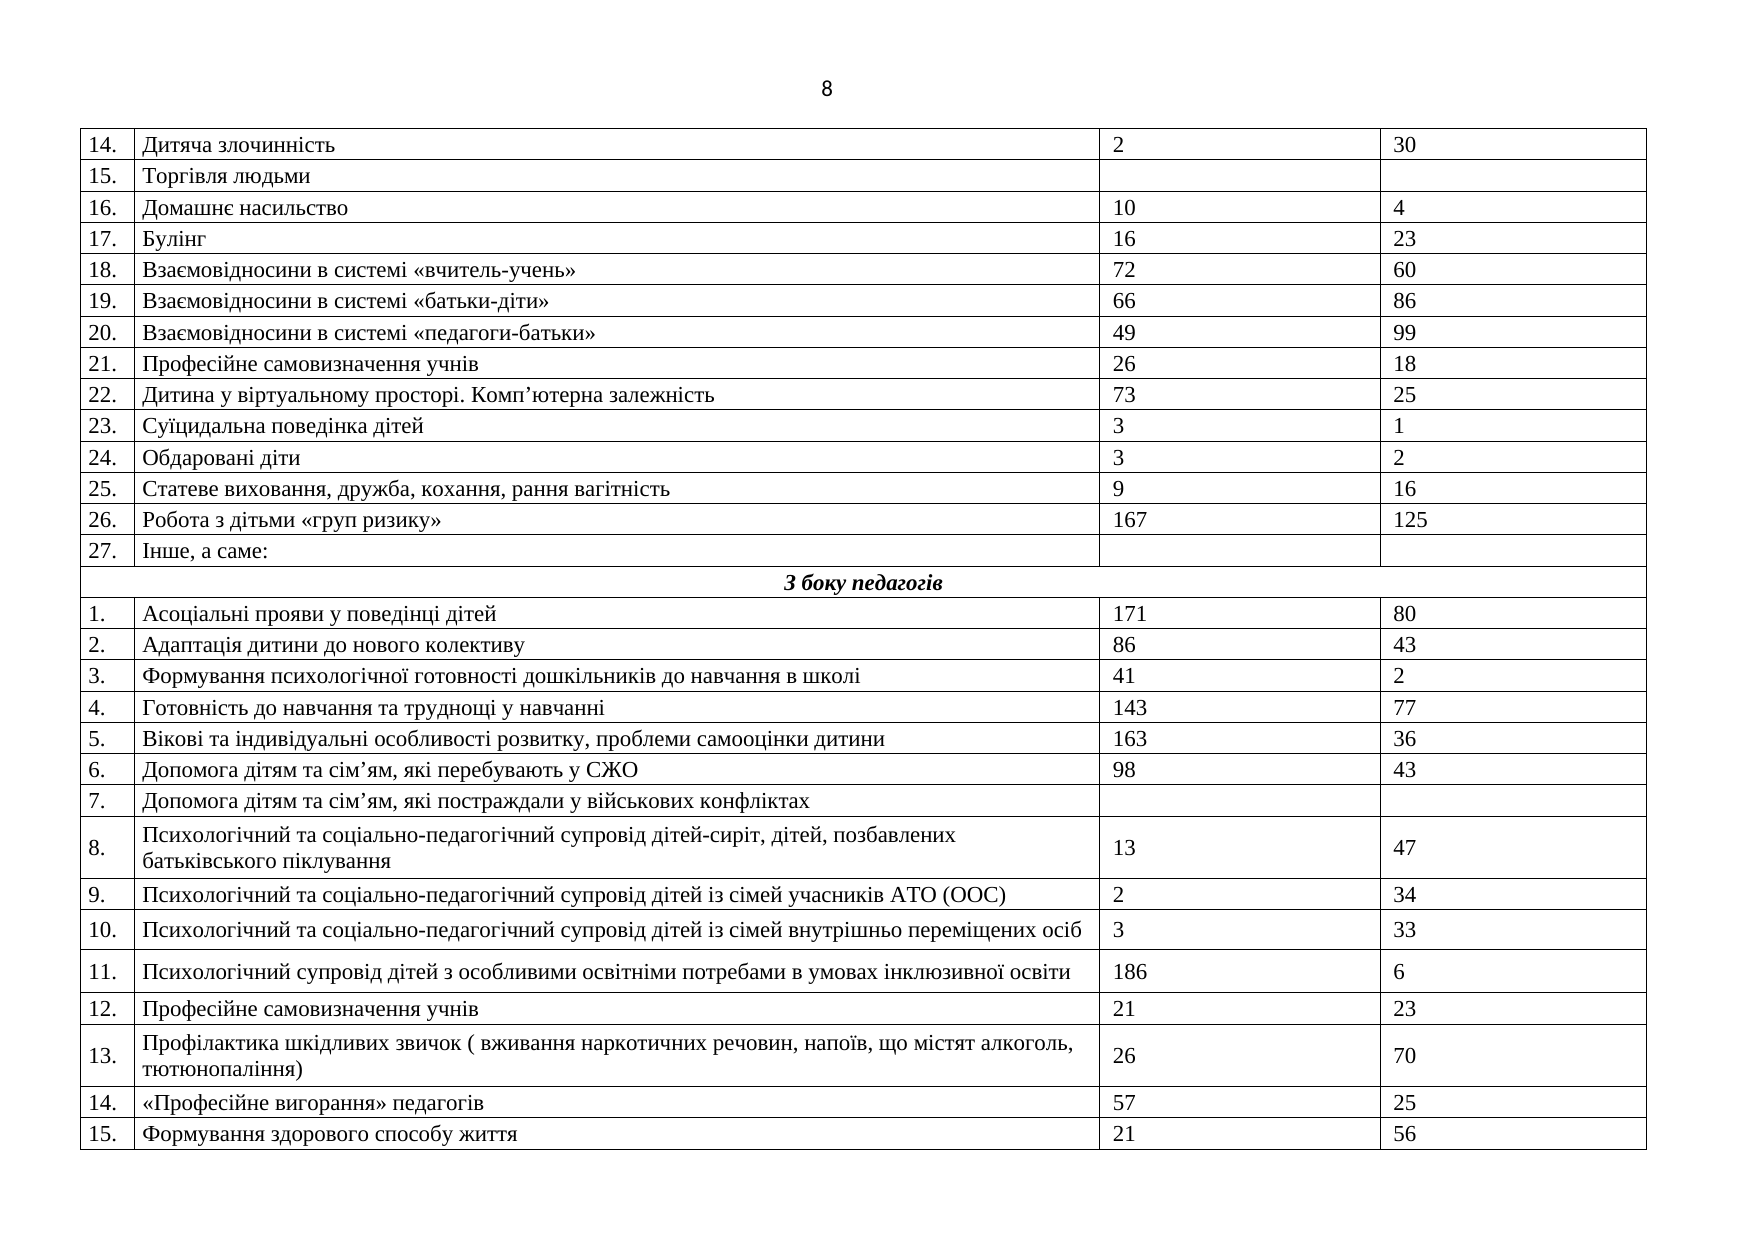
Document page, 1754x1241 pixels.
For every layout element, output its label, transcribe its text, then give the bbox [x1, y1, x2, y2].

table_cell 47 [1381, 817, 1646, 878]
table_cell 19. [81, 285, 134, 316]
table_cell Статеве виховання, дружба, кохання, рання вагітність [135, 473, 1099, 503]
table_cell 66 [1100, 285, 1380, 316]
table_cell [1100, 785, 1380, 816]
table_cell Обдаровані діти [135, 442, 1099, 472]
table_cell 16 [1100, 223, 1380, 253]
table_cell 186 [1100, 950, 1380, 992]
table_cell Допомога дітям та сім’ям, які перебувають у СЖО [135, 754, 1099, 784]
table_cell 15. [81, 160, 134, 191]
table_cell Адаптація дитини до нового колективу [135, 629, 1099, 659]
table_cell 86 [1100, 629, 1380, 659]
table_cell 23. [81, 410, 134, 441]
table_cell 2 [1381, 660, 1646, 691]
table_cell Взаємовідносини в системі «вчитель-учень» [135, 254, 1099, 284]
table_cell 27. [81, 535, 134, 566]
table_cell 12. [81, 993, 134, 1023]
table_cell 5. [81, 723, 134, 753]
table_cell 21. [81, 348, 134, 378]
table_cell Булінг [135, 223, 1099, 253]
table_cell Формування психологічної готовності дошкільників до навчання в школі [135, 660, 1099, 691]
table_cell Дитина у віртуальному просторі. Комп’ютерна залежність [135, 379, 1099, 409]
table_cell 23 [1381, 993, 1646, 1023]
table_cell 10 [1100, 192, 1380, 222]
table_cell 2 [1381, 442, 1646, 472]
table_cell Торгівля людьми [135, 160, 1099, 191]
table_cell 99 [1381, 317, 1646, 347]
table_cell 33 [1381, 910, 1646, 949]
table_cell 26 [1100, 348, 1380, 378]
table_cell 16 [1381, 473, 1646, 503]
table_cell Дитяча злочинність [135, 129, 1099, 159]
table_cell Психологічний та соціально-педагогічний супровід дітей-сиріт, дітей, позбавлених батьківського піклування [135, 817, 1099, 878]
table_cell 16. [81, 192, 134, 222]
table_cell 4 [1381, 192, 1646, 222]
table_cell 13 [1100, 817, 1380, 878]
table_cell Суїцидальна поведінка дітей [135, 410, 1099, 441]
table_cell 14. [81, 129, 134, 159]
table_cell 56 [1381, 1118, 1646, 1148]
table_cell Готовність до навчання та труднощі у навчанні [135, 692, 1099, 722]
table_cell 3 [1100, 442, 1380, 472]
table_cell 171 [1100, 598, 1380, 628]
table_cell Взаємовідносини в системі «батьки-діти» [135, 285, 1099, 316]
table_cell 22. [81, 379, 134, 409]
table_cell 21 [1100, 1118, 1380, 1148]
table_cell Інше, а саме: [135, 535, 1099, 566]
table_cell Формування здорового способу життя [135, 1118, 1099, 1148]
table_cell 17. [81, 223, 134, 253]
table_cell Психологічний супровід дітей з особливими освітніми потребами в умовах інклюзивної освіти [135, 950, 1099, 992]
table_cell Профілактика шкідливих звичок ( вживання наркотичних речовин, напоїв, що містят алкоголь, тютюнопаління) [135, 1025, 1099, 1086]
table_cell Допомога дітям та сім’ям, які постраждали у військових конфліктах [135, 785, 1099, 816]
table_cell 43 [1381, 754, 1646, 784]
table_cell 125 [1381, 504, 1646, 534]
table_cell Асоціальні прояви у поведінці дітей [135, 598, 1099, 628]
table_cell 77 [1381, 692, 1646, 722]
table_cell 163 [1100, 723, 1380, 753]
table_cell 57 [1100, 1087, 1380, 1117]
table_cell 10. [81, 910, 134, 949]
table_cell 26 [1100, 1025, 1380, 1086]
table_cell 8. [81, 817, 134, 878]
table_cell Взаємовідносини в системі «педагоги-батьки» [135, 317, 1099, 347]
table_cell 3 [1100, 910, 1380, 949]
table_cell 49 [1100, 317, 1380, 347]
table_cell Домашнє насильство [135, 192, 1099, 222]
table_cell 6 [1381, 950, 1646, 992]
table_cell 6. [81, 754, 134, 784]
table_cell Робота з дітьми «груп ризику» [135, 504, 1099, 534]
table_cell 73 [1100, 379, 1380, 409]
table_cell 25 [1381, 379, 1646, 409]
table_cell 2 [1100, 129, 1380, 159]
table_cell 9. [81, 879, 134, 909]
table_cell 34 [1381, 879, 1646, 909]
table_cell 25. [81, 473, 134, 503]
table_cell 1. [81, 598, 134, 628]
table_cell 2 [1100, 879, 1380, 909]
table_cell Професійне самовизначення учнів [135, 993, 1099, 1023]
table_cell 143 [1100, 692, 1380, 722]
table_cell 4. [81, 692, 134, 722]
table_cell 23 [1381, 223, 1646, 253]
table_cell 18. [81, 254, 134, 284]
table_cell 36 [1381, 723, 1646, 753]
table_cell [1381, 160, 1646, 191]
table_cell 80 [1381, 598, 1646, 628]
table_cell 21 [1100, 993, 1380, 1023]
table_cell 20. [81, 317, 134, 347]
table_cell 86 [1381, 285, 1646, 316]
table_cell З боку педагогів [81, 567, 1646, 597]
table_cell 30 [1381, 129, 1646, 159]
table_cell [1381, 535, 1646, 566]
table_cell 18 [1381, 348, 1646, 378]
table_cell 13. [81, 1025, 134, 1086]
table_cell «Професійне вигорання» педагогів [135, 1087, 1099, 1117]
table_cell 3 [1100, 410, 1380, 441]
table_cell 1 [1381, 410, 1646, 441]
table_cell Професійне самовизначення учнів [135, 348, 1099, 378]
table_cell [1381, 785, 1646, 816]
table_cell 25 [1381, 1087, 1646, 1117]
table_cell 167 [1100, 504, 1380, 534]
table_cell Психологічний та соціально-педагогічний супровід дітей із сімей учасників АТО (ООС) [135, 879, 1099, 909]
table_cell 15. [81, 1118, 134, 1148]
table_cell 41 [1100, 660, 1380, 691]
table_cell Психологічний та соціально-педагогічний супровід дітей із сімей внутрішньо переміщених осіб [135, 910, 1099, 949]
table_cell 26. [81, 504, 134, 534]
table_cell Вікові та індивідуальні особливості розвитку, проблеми самооцінки дитини [135, 723, 1099, 753]
table_cell 9 [1100, 473, 1380, 503]
table_cell 2. [81, 629, 134, 659]
table_cell 11. [81, 950, 134, 992]
table_cell 43 [1381, 629, 1646, 659]
table_cell 24. [81, 442, 134, 472]
table_cell 72 [1100, 254, 1380, 284]
table_cell 60 [1381, 254, 1646, 284]
table_cell 70 [1381, 1025, 1646, 1086]
table_cell [1100, 160, 1380, 191]
table_cell 3. [81, 660, 134, 691]
table_cell 98 [1100, 754, 1380, 784]
table_cell 7. [81, 785, 134, 816]
table_cell [1100, 535, 1380, 566]
table_cell 14. [81, 1087, 134, 1117]
